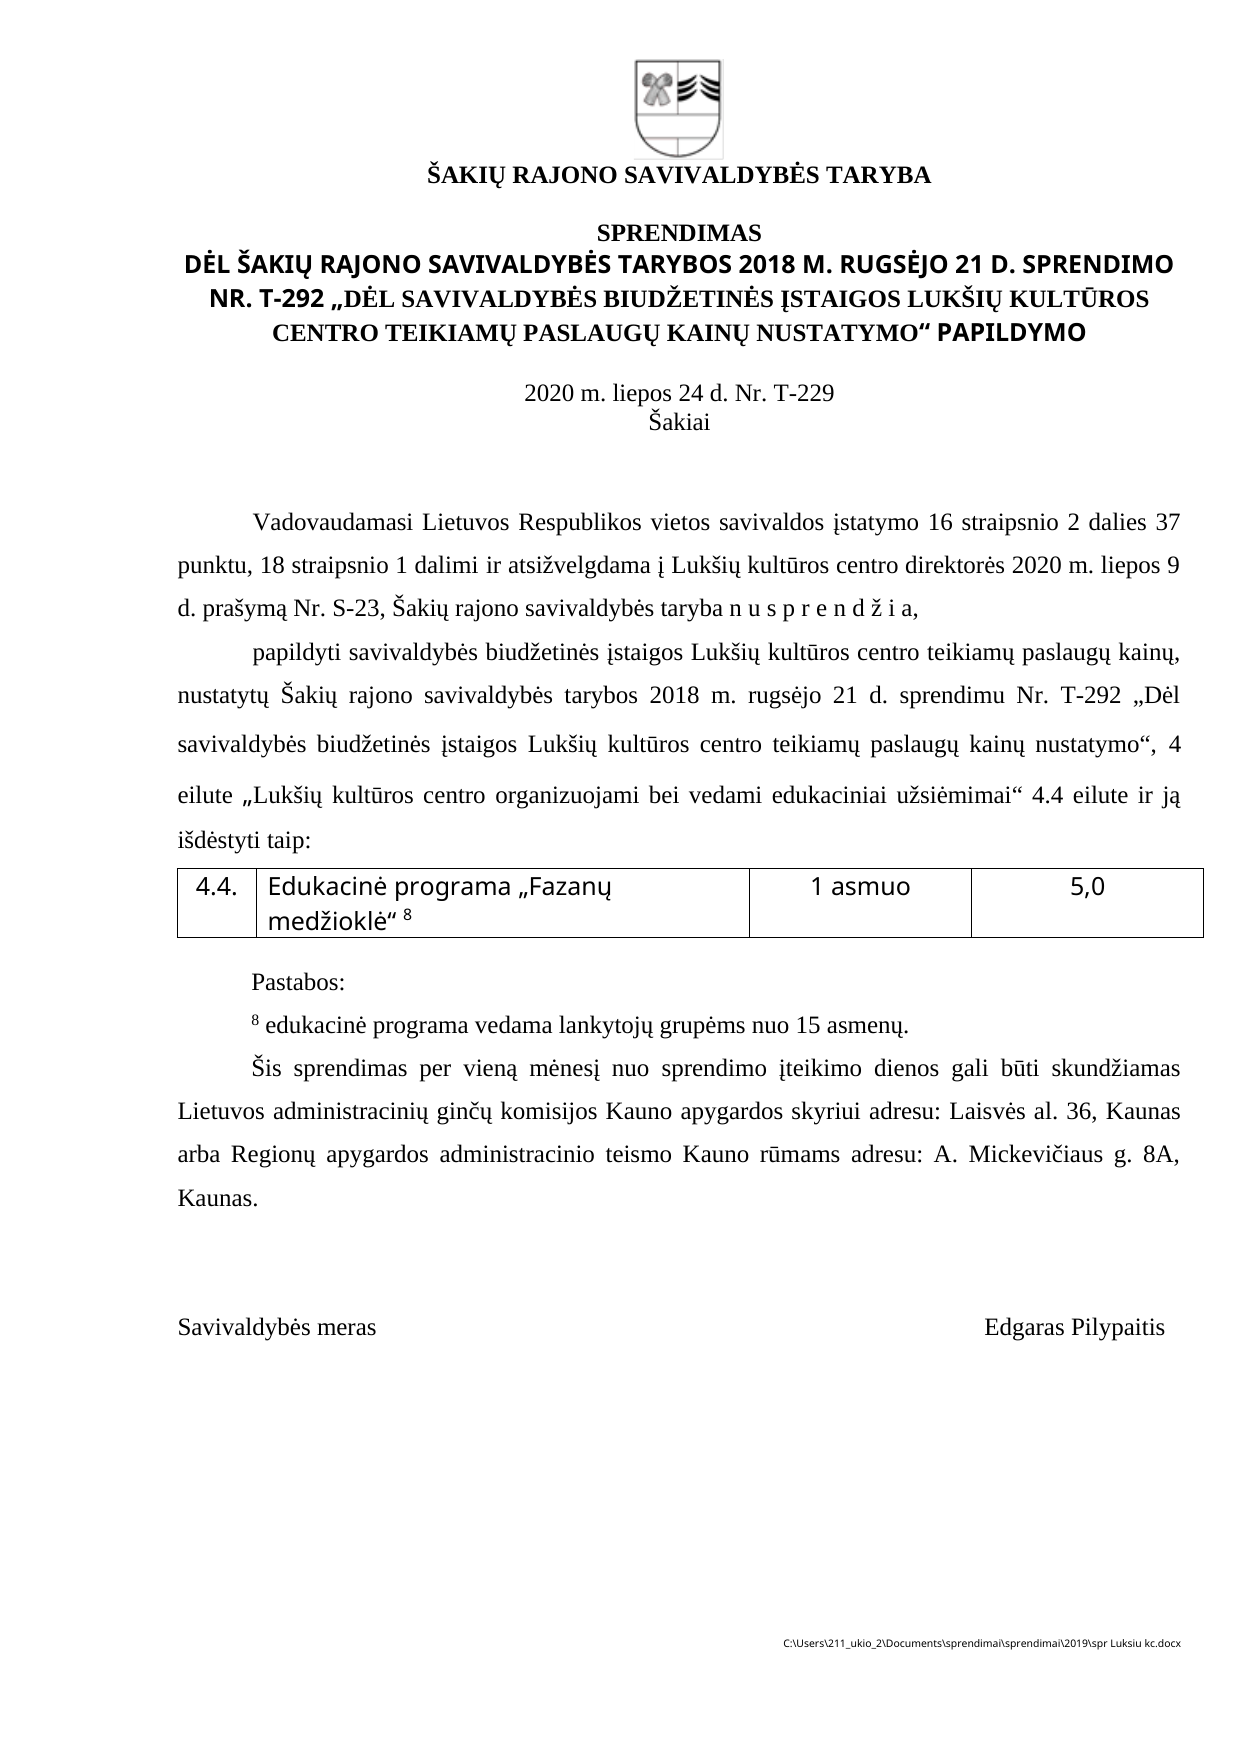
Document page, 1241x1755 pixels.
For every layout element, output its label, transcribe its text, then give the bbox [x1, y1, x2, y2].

text Šakiai [177, 407, 1181, 435]
table_header 5,0 [972, 869, 1203, 937]
text Šis sprendimas per vieną mėnesį nuo sprendimo įteikimo dienos gali būti skundžiamas Lietuvos administracinių ginčų komisijos Kauno apygardos skyriui adresu: Laisvės al. 36, Kaunas arba Regionų apygardos administracinio teismo Kauno rūmams adresu: A. Mickevičiaus g. 8A, Kaunas. [177, 1053, 1181, 1211]
text 2020 m. liepos 24 d. Nr. T-229 [177, 378, 1181, 407]
text DĖL Šakių rajono savivaldybės tarybos 2018 m. rugsėjo 21 d. sprendimo Nr. T-292 „DĖL SAVIVALDYBĖS BIUDŽETINĖS ĮSTAIGOS LUKŠIŲ KULTŪROS CENTRO TEIKIAMŲ PASLAUGŲ KAINŲ NUSTATYMO“ papildymo [177, 247, 1181, 349]
text SPRENDIMAS [177, 218, 1181, 247]
text ŠAKIŲ RAJONO SAVIVALDYBĖS TARYBA [177, 161, 1181, 189]
table_header Edukacinė programa „Fazanų medžioklė“ 8 [257, 869, 749, 937]
text papildyti savivaldybės biudžetinės įstaigos Lukšių kultūros centro teikiamų paslaugų kainų, nustatytų Šakių rajono savivaldybės tarybos 2018 m. rugsėjo 21 d. sprendimu Nr. T-292 „Dėl savivaldybės biudžetinės įstaigos Lukšių kultūros centro teikiamų paslaugų kainų nustatymo“, 4 eilute „Lukšių kultūros centro organizuojami bei vedami edukaciniai užsiėmimai“ 4.4 eilute ir ją išdėstyti taip: [177, 637, 1181, 854]
table_header 1 asmuo [750, 869, 971, 937]
text Savivaldybės meras Edgaras Pilypaitis [177, 1312, 1181, 1341]
text Pastabos: [177, 967, 1181, 996]
text Vadovaudamasi Lietuvos Respublikos vietos savivaldos įstatymo 16 straipsnio 2 dalies 37 punktu, 18 straipsnio 1 dalimi ir atsižvelgdama į Lukšių kultūros centro direktorės 2020 m. liepos 9 d. prašymą Nr. S-23, Šakių rajono savivaldybės taryba n u s p r e n d ž i a, [177, 507, 1181, 622]
text 8 edukacinė programa vedama lankytojų grupėms nuo 15 asmenų. [177, 1010, 1181, 1039]
table_header 4.4. [178, 869, 256, 937]
